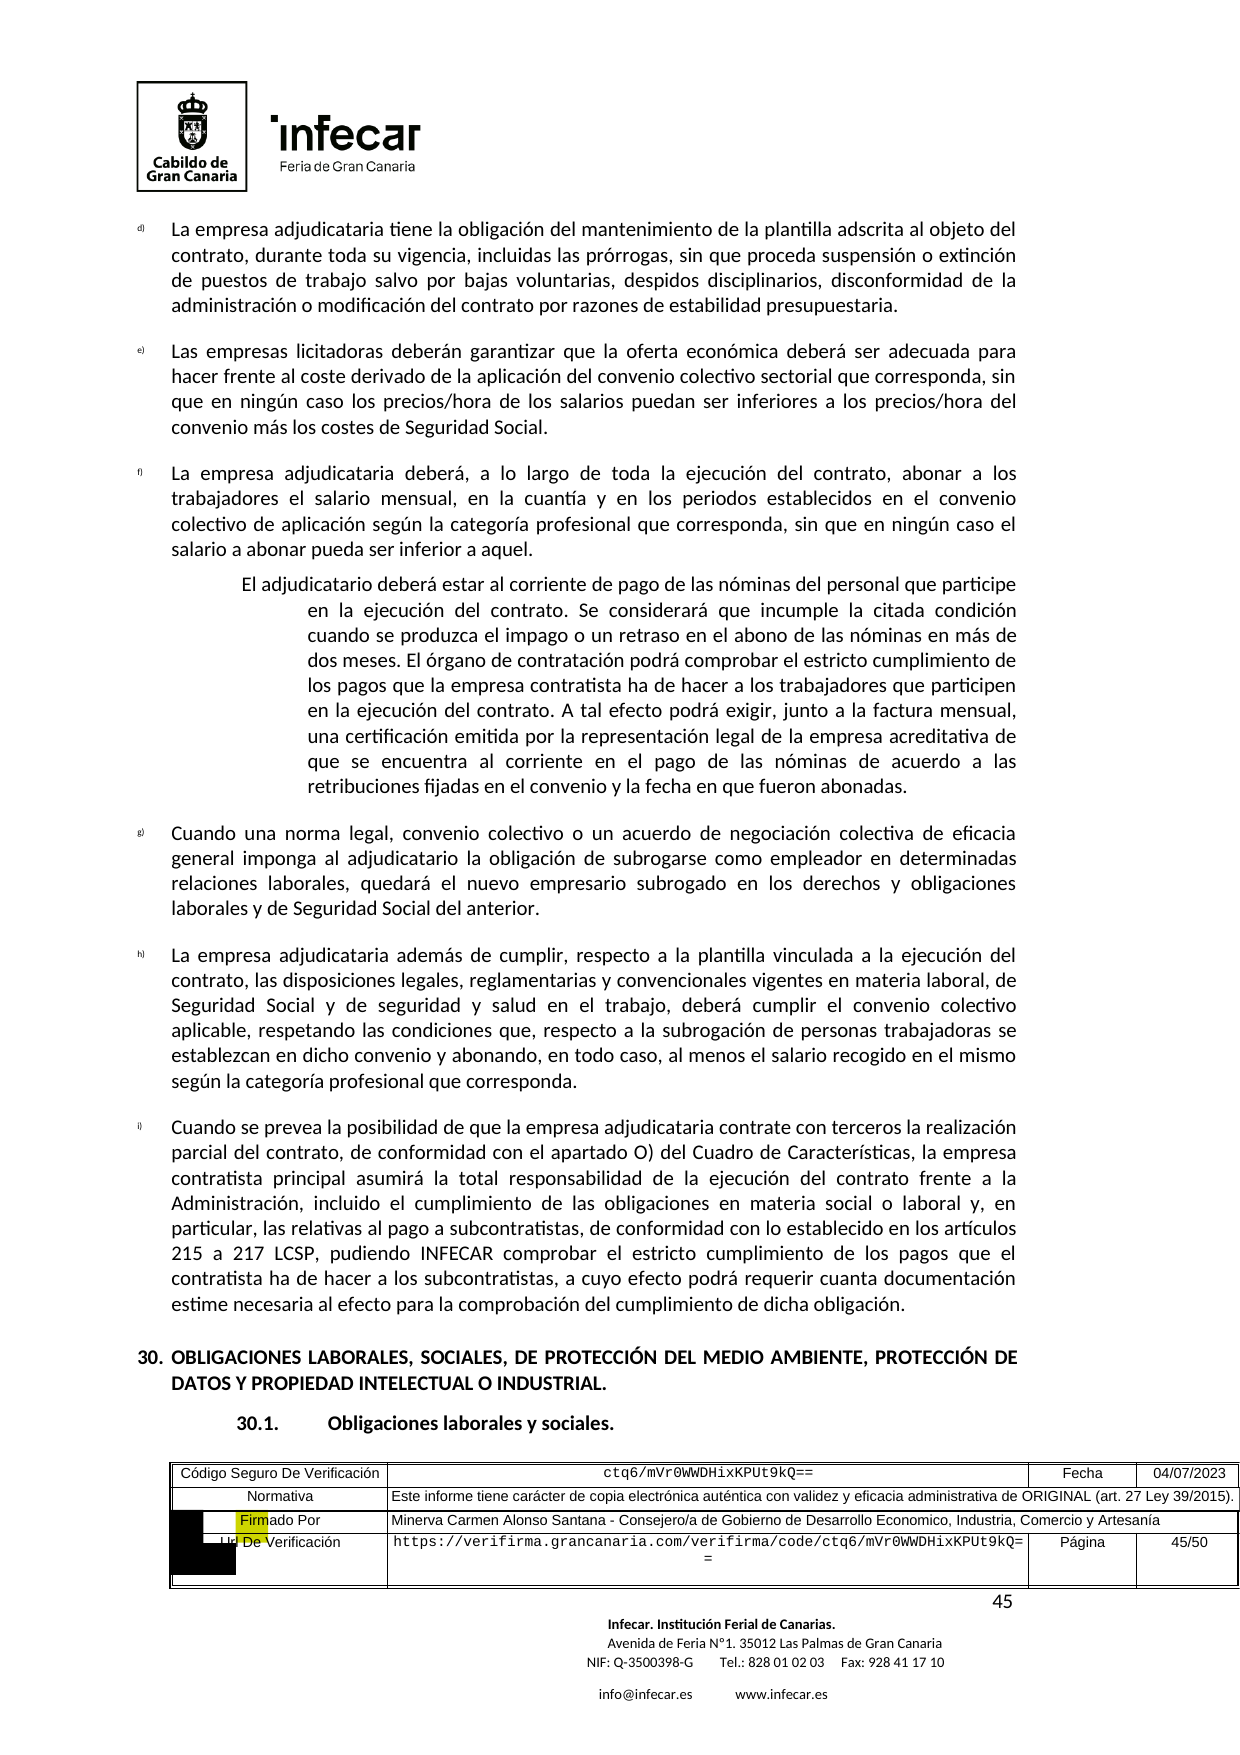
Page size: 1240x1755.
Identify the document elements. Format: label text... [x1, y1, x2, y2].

list La empresa adjudicataria además de cumplir, respecto a la plantilla vinculada a la ejecución del contrato, las disposiciones legales, reglamentarias y convencionales vigentes en materia laboral, de Seguridad Social y de seguridad y salud en el trabajo, deberá cumplir el convenio colectivo aplicable, respetando las condiciones que, respecto a la subrogación de personas trabajadoras se establezcan en dicho convenio y abonando, en todo caso, al menos el salario recogido en el mismo según la categoría profesional que corresponda. [137, 942, 1018, 1093]
text 30.1. Obligaciones laborales y sociales. [169, 1410, 1059, 1435]
list La empresa adjudicataria tiene la obligación del mantenimiento de la plantilla adscrita al objeto del contrato, durante toda su vigencia, incluidas las prórrogas, sin que proceda suspensión o extinción de puestos de trabajo salvo por bajas voluntarias, despidos disciplinarios, disconformidad de la administración o modificación del contrato por razones de estabilidad presupuestaria. [137, 217, 1018, 318]
text El adjudicatario deberá estar al corriente de pago de las nóminas del personal que participe en la ejecución del contrato. Se considerará que incumple la citada condición cuando se produzca el impago o un retraso en el abono de las nóminas en más de dos meses. El órgano de contratación podrá comprobar el estricto cumplimiento de los pagos que la empresa contratista ha de hacer a los trabajadores que participen en la ejecución del contrato. A tal efecto podrá exigir, junto a la factura mensual, una certificación emitida por la representación legal de la empresa acreditativa de que se encuentra al corriente en el pago de las nóminas de acuerdo a las retribuciones fijadas en el convenio y la fecha en que fueron abonadas. [239, 572, 1018, 799]
list Cuando una norma legal, convenio colectivo o un acuerdo de negociación colectiva de eficacia general imponga al adjudicatario la obligación de subrogarse como empleador en determinadas relaciones laborales, quedará el nuevo empresario subrogado en los derechos y obligaciones laborales y de Seguridad Social del anterior. [137, 820, 1018, 921]
list Las empresas licitadoras deberán garantizar que la oferta económica deberá ser adecuada para hacer frente al coste derivado de la aplicación del convenio colectivo sectorial que corresponda, sin que en ningún caso los precios/hora de los salarios puedan ser inferiores a los precios/hora del convenio más los costes de Seguridad Social. [137, 338, 1018, 439]
list OBLIGACIONES LABORALES, SOCIALES, DE PROTECCIÓN DEL MEDIO AMBIENTE, PROTECCIÓN DE DATOS Y PROPIEDAD INTELECTUAL O INDUSTRIAL. [137, 1344, 1019, 1395]
list La empresa adjudicataria deberá, a lo largo de toda la ejecución del contrato, abonar a los trabajadores el salario mensual, en la cuantía y en los periodos establecidos en el convenio colectivo de aplicación según la categoría profesional que corresponda, sin que en ningún caso el salario a abonar pueda ser inferior a aquel. [137, 461, 1018, 561]
list Cuando se prevea la posibilidad de que la empresa adjudicataria contrate con terceros la realización parcial del contrato, de conformidad con el apartado O) del Cuadro de Características, la empresa contratista principal asumirá la total responsabilidad de la ejecución del contrato frente a la Administración, incluido el cumplimiento de las obligaciones en materia social o laboral y, en particular, las relativas al pago a subcontratistas, de conformidad con lo establecido en los artículos 215 a 217 LCSP, pudiendo INFECAR comprobar el estricto cumplimiento de los pagos que el contratista ha de hacer a los subcontratistas, a cuyo efecto podrá requerir cuanta documentación estime necesaria al efecto para la comprobación del cumplimiento de dicha obligación. [137, 1115, 1018, 1316]
